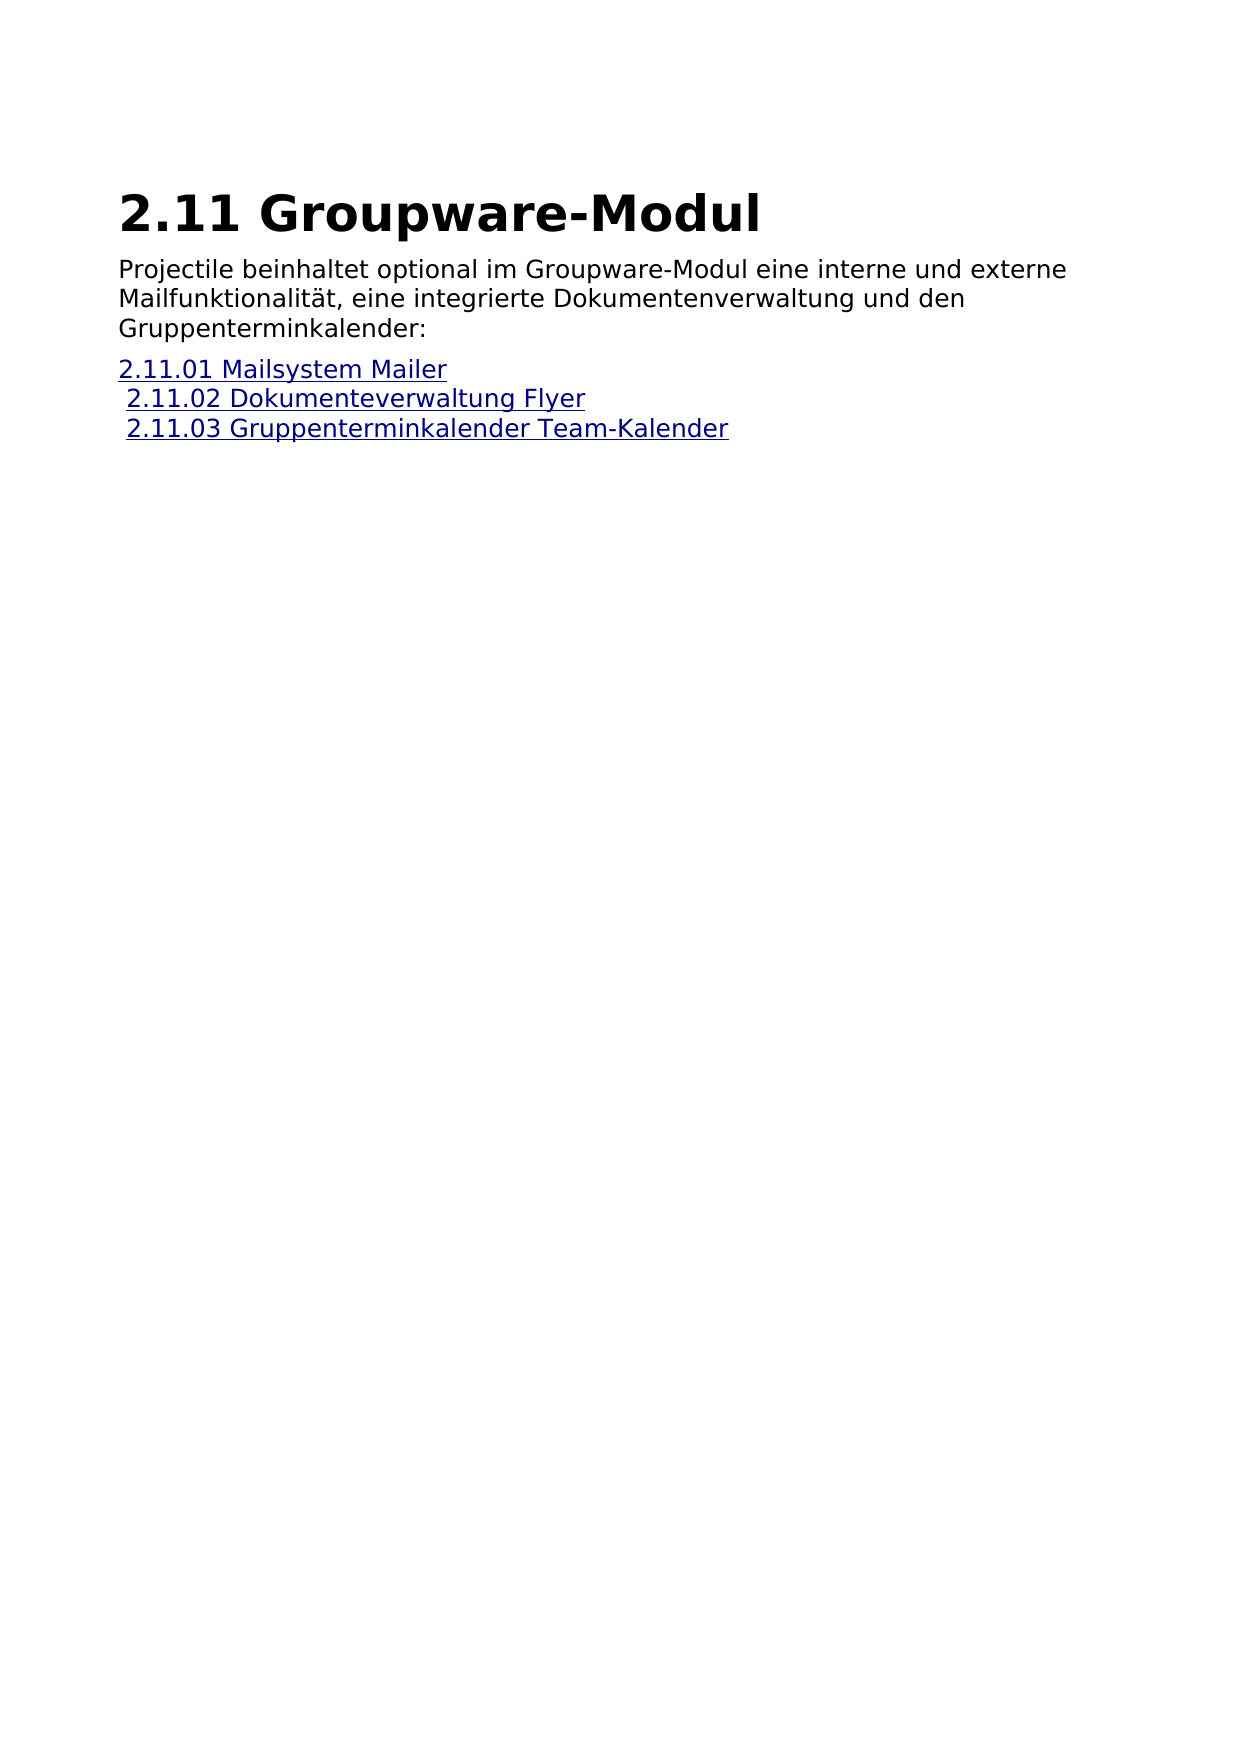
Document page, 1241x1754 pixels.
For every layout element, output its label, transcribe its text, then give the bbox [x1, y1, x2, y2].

text 2.11.01 Mailsystem Mailer 2.11.02 Dokumenteverwaltung Flyer 2.11.03 Gruppenterminkalender Team-Kalender [118, 356, 1122, 443]
subtitle 2.11 Groupware-Modul [118, 185, 1122, 243]
text Projectile beinhaltet optional im Groupware-Modul eine interne und externe Mailfunktionalität, eine integrierte Dokumentenverwaltung und den Gruppenterminkalender: [118, 256, 1122, 343]
